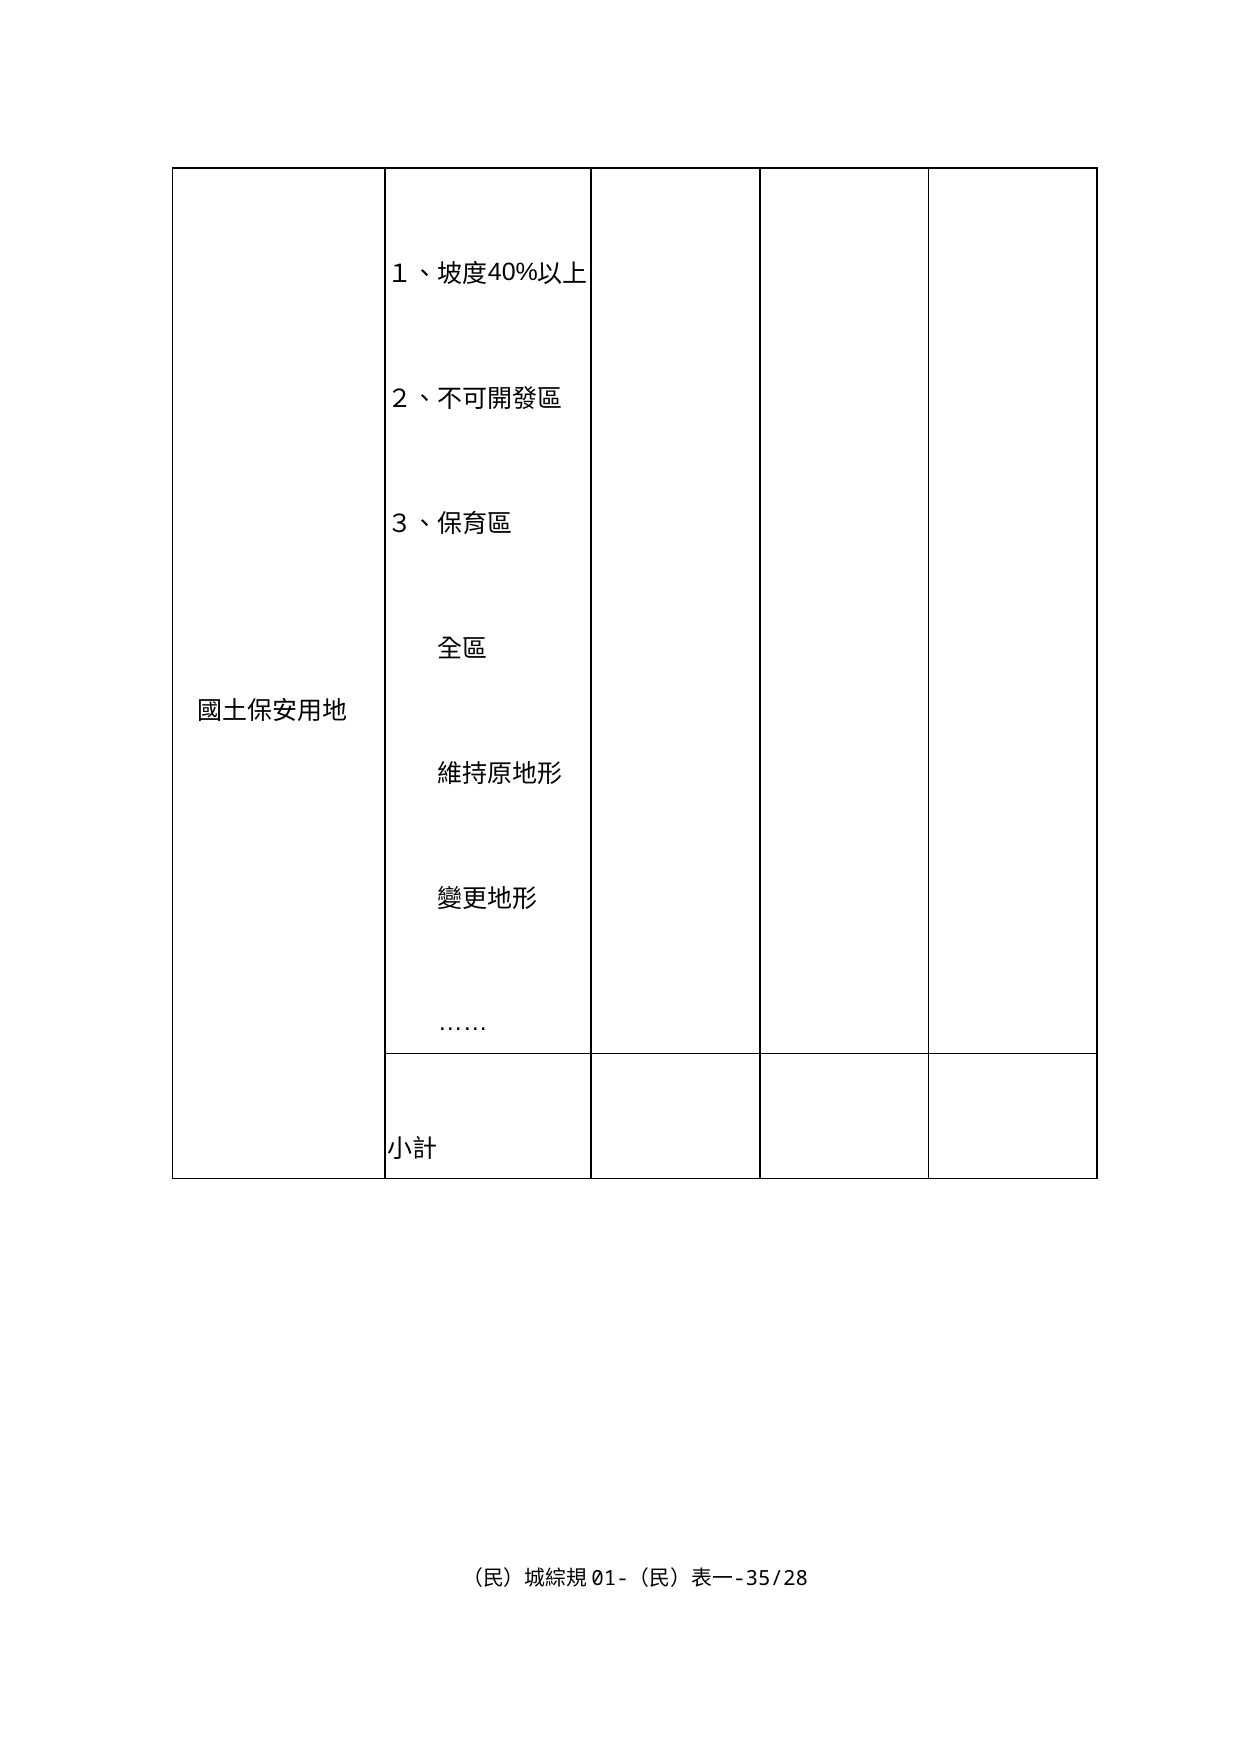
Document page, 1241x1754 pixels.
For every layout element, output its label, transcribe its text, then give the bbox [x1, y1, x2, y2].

table_cell １、坡度40%以上 ２、不可開發區 ３、保育區 全區 維持原地形 變更地形 …… [386, 169, 590, 1052]
table_cell 小計 [386, 1054, 590, 1177]
table_cell [929, 1054, 1096, 1177]
table_cell [929, 169, 1096, 1052]
table_cell 國土保安用地 [173, 169, 384, 1177]
table_cell [761, 1054, 928, 1177]
table_cell [592, 1054, 759, 1177]
table_cell [761, 169, 928, 1052]
table_cell [592, 169, 759, 1052]
